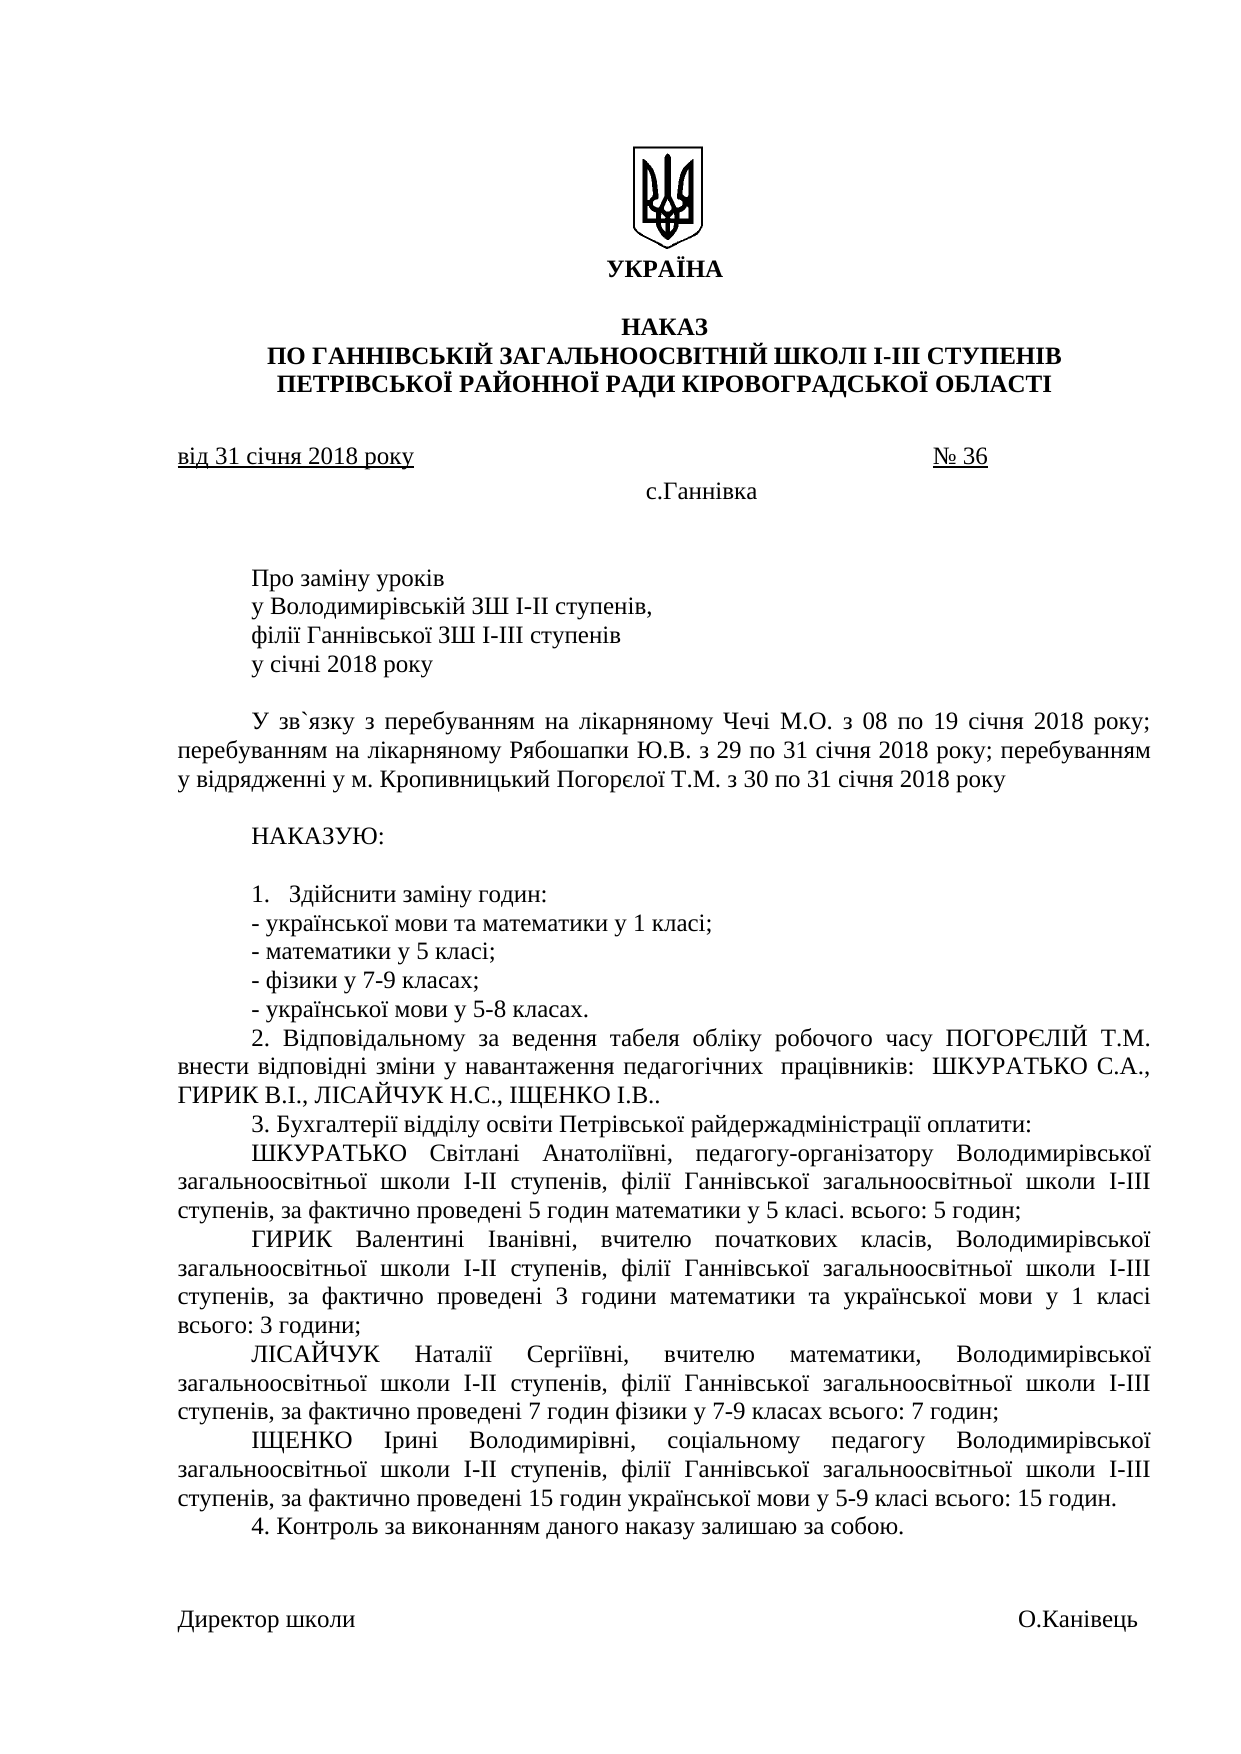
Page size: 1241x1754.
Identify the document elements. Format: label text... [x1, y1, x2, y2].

text ПЕТРІВСЬКОЇ РАЙОННОЇ РАДИ КІРОВОГРАДСЬКОЇ ОБЛАСТІ [177, 369, 1152, 398]
text - фізики у 7-9 класах; [177, 965, 1152, 994]
text с.Ганнівка [177, 476, 1152, 505]
text від 31 січня 2018 року № 36 [177, 441, 1152, 470]
text у Володимирівській ЗШ І-ІІ ступенів, [177, 591, 1152, 620]
text ІЩЕНКО Ірині Володимирівні, соціальному педагогу Володимирівської загальноосвітньої школи І-ІІ ступенів, філії Ганнівської загальноосвітньої школи І-ІІІ ступенів, за фактично проведені 15 годин української мови у 5-9 класі всього: 15 годин. [177, 1425, 1152, 1511]
text ШКУРАТЬКО Світлані Анатоліївні, педагогу-організатору Володимирівської загальноосвітньої школи І-ІІ ступенів, філії Ганнівської загальноосвітньої школи І-ІІІ ступенів, за фактично проведені 5 годин математики у 5 класі. всього: 5 годин; [177, 1138, 1152, 1224]
text НАКАЗ [177, 312, 1152, 341]
text - математики у 5 класі; [177, 936, 1152, 965]
text Директор школи О.Канівець [177, 1604, 1152, 1633]
text 2. Відповідальному за ведення табеля обліку робочого часу ПОГОРЄЛІЙ Т.М. внести відповідні зміни у навантаження педагогічних працівників: ШКУРАТЬКО С.А., ГИРИК В.І., ЛІСАЙЧУК Н.С., ІЩЕНКО І.В.. [177, 1023, 1152, 1109]
text УКРАЇНА [177, 254, 1152, 283]
text 4. Контроль за виконанням даного наказу залишаю за собою. [177, 1511, 1152, 1540]
text 3. Бухгалтерії відділу освіти Петрівської райдержадміністрації оплатити: [177, 1109, 1152, 1138]
text Про заміну уроків [177, 563, 1152, 591]
text - української мови та математики у 1 класі; [177, 908, 1152, 936]
text ПО ГАННІВСЬКІЙ ЗАГАЛЬНООСВІТНІЙ ШКОЛІ І-ІІІ СТУПЕНІВ [177, 341, 1152, 369]
text У зв`язку з перебуванням на лікарняному Чечі М.О. з 08 по 19 січня 2018 року; перебуванням на лікарняному Рябошапки Ю.В. з 29 по 31 січня 2018 року; перебуванням у відрядженні у м. Кропивницький Погорєлої Т.М. з 30 по 31 січня 2018 року [177, 706, 1152, 793]
text філії Ганнівської ЗШ І-ІІІ ступенів [177, 620, 1152, 649]
text у січні 2018 року [177, 649, 1152, 678]
text ГИРИК Валентині Іванівні, вчителю початкових класів, Володимирівської загальноосвітньої школи І-ІІ ступенів, філії Ганнівської загальноосвітньої школи І-ІІІ ступенів, за фактично проведені 3 години математики та української мови у 1 класі всього: 3 години; [177, 1224, 1152, 1339]
text - української мови у 5-8 класах. [177, 994, 1152, 1023]
text НАКАЗУЮ: [177, 821, 1152, 850]
text ЛІСАЙЧУК Наталії Сергіївні, вчителю математики, Володимирівської загальноосвітньої школи І-ІІ ступенів, філії Ганнівської загальноосвітньої школи І-ІІІ ступенів, за фактично проведені 7 годин фізики у 7-9 класах всього: 7 годин; [177, 1339, 1152, 1425]
list Здійснити заміну годин: [251, 879, 1152, 908]
